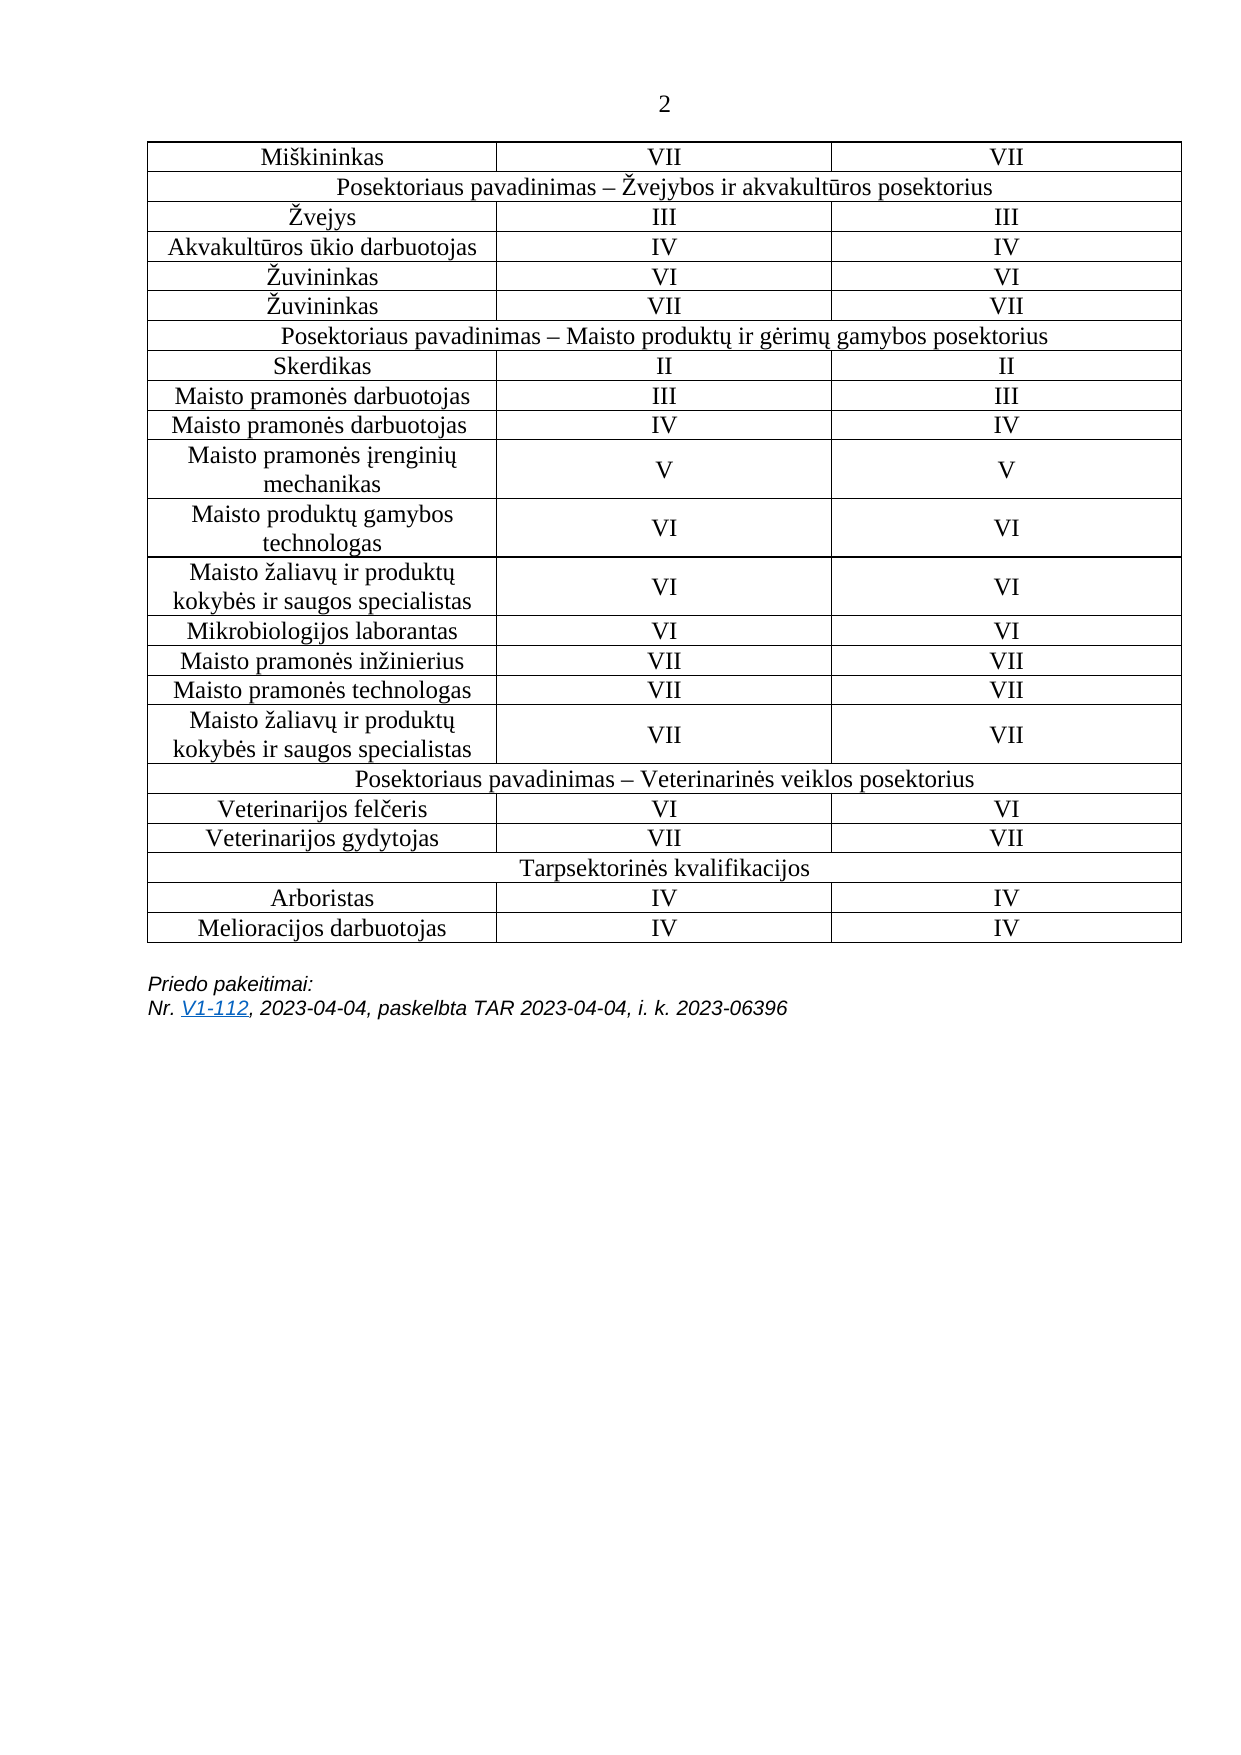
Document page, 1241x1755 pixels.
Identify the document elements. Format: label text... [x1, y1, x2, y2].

table_cell VI [832, 262, 1181, 290]
table_cell III [497, 202, 831, 231]
table_cell Žuvininkas [148, 262, 496, 290]
table_cell V [497, 440, 831, 498]
table_cell VI [497, 616, 831, 645]
table_cell IV [497, 232, 831, 261]
table_cell VII [497, 824, 831, 852]
table_cell III [497, 381, 831, 409]
table_cell VII [497, 646, 831, 674]
table_cell Maisto pramonės darbuotojas [148, 381, 496, 409]
table_cell IV [832, 232, 1181, 261]
table_cell Maisto žaliavų ir produktų kokybės ir saugos specialistas [148, 705, 496, 763]
table_cell VI [497, 558, 831, 615]
table_cell VI [497, 794, 831, 822]
text Priedo pakeitimai: [148, 971, 1181, 995]
table_cell VI [497, 499, 831, 556]
table_cell IV [497, 883, 831, 912]
table_cell Maisto žaliavų ir produktų kokybės ir saugos specialistas [148, 558, 496, 615]
table_cell Posektoriaus pavadinimas – Veterinarinės veiklos posektorius [148, 764, 1181, 793]
table_cell Posektoriaus pavadinimas – Maisto produktų ir gėrimų gamybos posektorius [148, 321, 1181, 350]
table_cell Veterinarijos felčeris [148, 794, 496, 822]
table_cell Melioracijos darbuotojas [148, 913, 496, 942]
table_cell Maisto pramonės darbuotojas [148, 411, 496, 439]
text Nr. V1-112, 2023-04-04, paskelbta TAR 2023-04-04, i. k. 2023-06396 [148, 995, 1181, 1019]
table_cell VI [832, 616, 1181, 645]
table_cell VII [832, 705, 1181, 763]
table_cell VI [832, 794, 1181, 822]
table_cell Miškininkas [148, 143, 496, 171]
table_cell Skerdikas [148, 351, 496, 380]
table_cell VII [832, 824, 1181, 852]
table_cell Maisto pramonės technologas [148, 676, 496, 704]
table_cell VII [832, 143, 1181, 171]
table_cell Akvakultūros ūkio darbuotojas [148, 232, 496, 261]
table_cell VII [497, 705, 831, 763]
table_cell V [832, 440, 1181, 498]
table_cell III [832, 202, 1181, 231]
table_cell III [832, 381, 1181, 409]
table_cell VI [832, 499, 1181, 556]
table_cell Žvejys [148, 202, 496, 231]
table_cell VII [497, 143, 831, 171]
table_cell VII [497, 291, 831, 320]
table_cell Veterinarijos gydytojas [148, 824, 496, 852]
table_cell VII [497, 676, 831, 704]
table_cell Tarpsektorinės kvalifikacijos [148, 853, 1181, 882]
table_cell Maisto pramonės inžinierius [148, 646, 496, 674]
table_cell Posektoriaus pavadinimas – Žvejybos ir akvakultūros posektorius [148, 172, 1181, 201]
table_cell Mikrobiologijos laborantas [148, 616, 496, 645]
table_cell IV [832, 913, 1181, 942]
table_cell Maisto produktų gamybos technologas [148, 499, 496, 556]
table_cell IV [832, 411, 1181, 439]
table_cell VII [832, 291, 1181, 320]
table_cell VII [832, 676, 1181, 704]
table_cell Arboristas [148, 883, 496, 912]
table_cell Maisto pramonės įrenginių mechanikas [148, 440, 496, 498]
table_cell VII [832, 646, 1181, 674]
table_cell Žuvininkas [148, 291, 496, 320]
table_cell IV [497, 913, 831, 942]
table_cell IV [832, 883, 1181, 912]
table_cell VI [497, 262, 831, 290]
table_cell II [832, 351, 1181, 380]
table_cell VI [832, 558, 1181, 615]
table_cell IV [497, 411, 831, 439]
table_cell II [497, 351, 831, 380]
